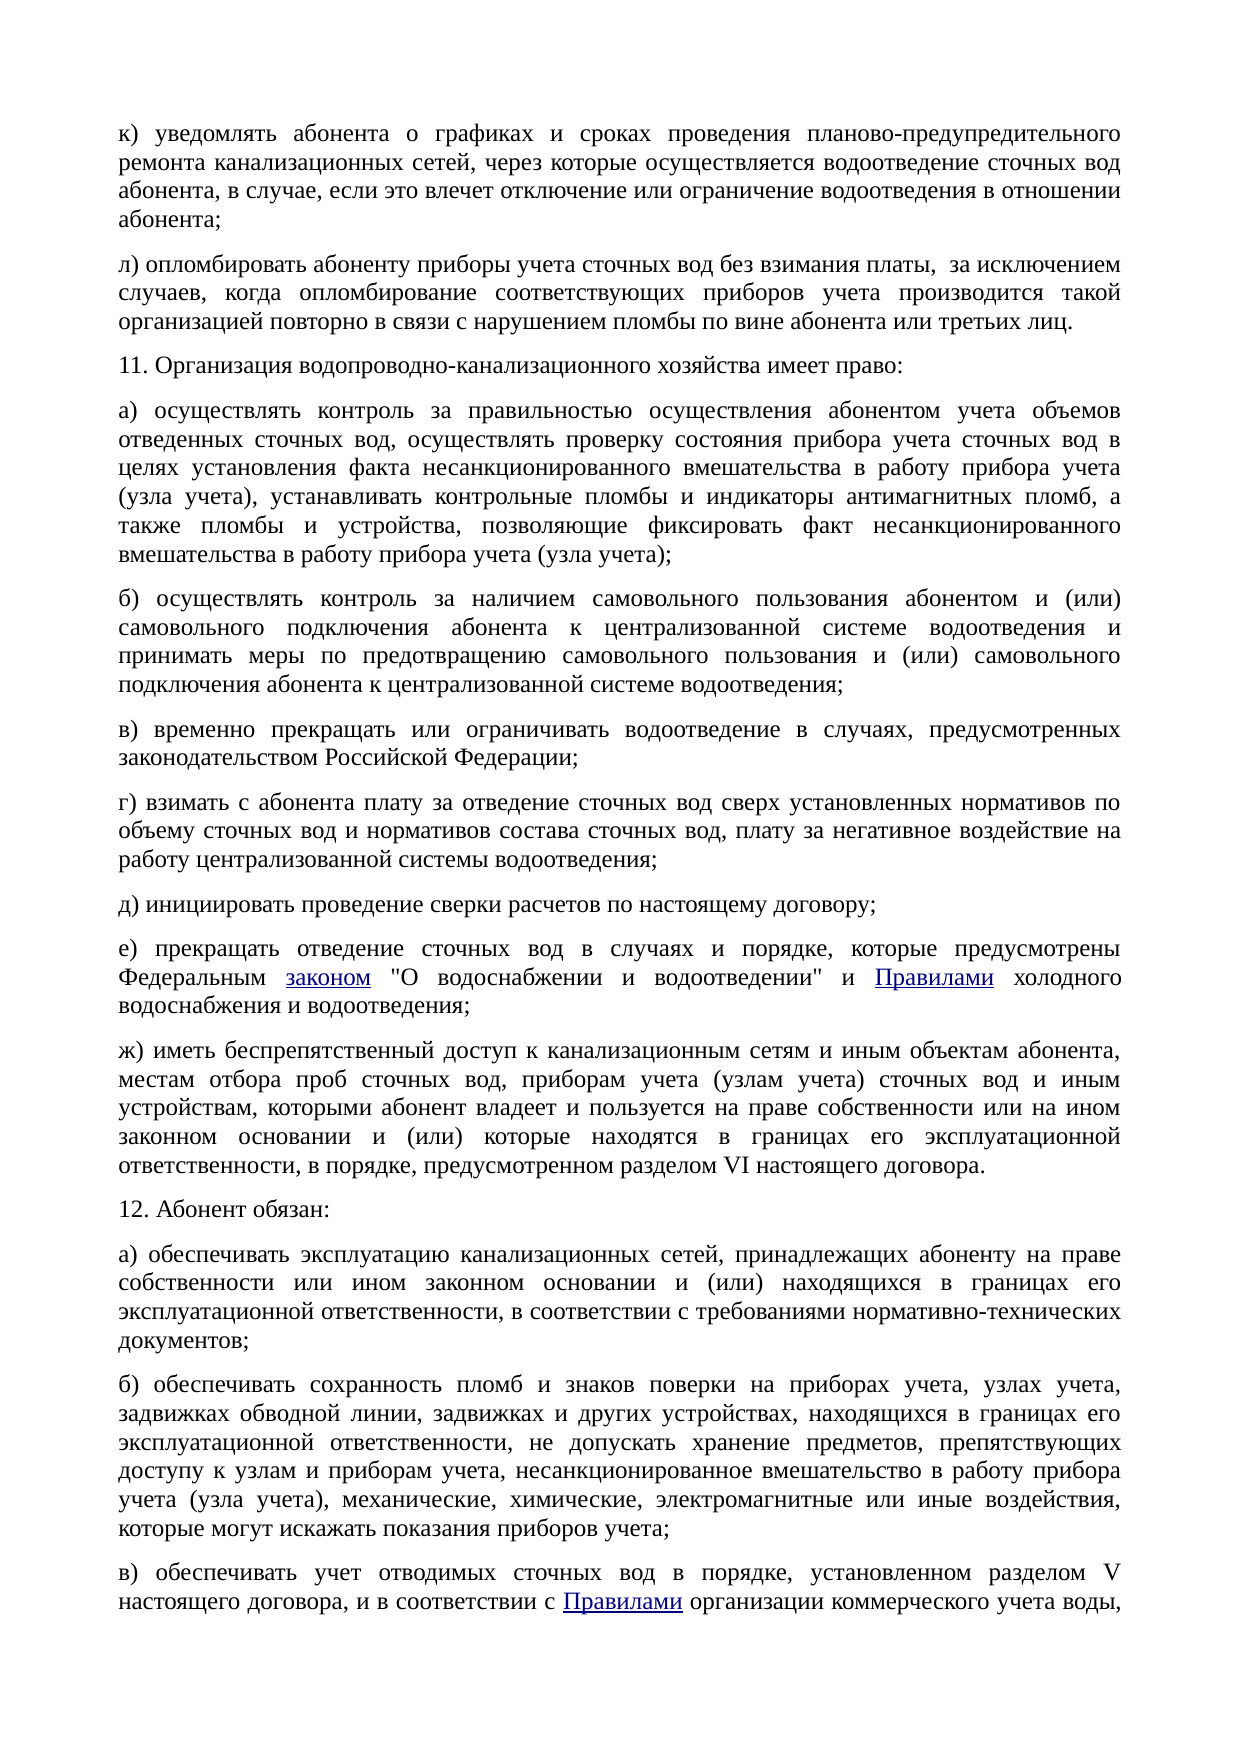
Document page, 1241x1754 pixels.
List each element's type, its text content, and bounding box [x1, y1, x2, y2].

text а) обеспечивать эксплуатацию канализационных сетей, принадлежащих абоненту на праве собственности или ином законном основании и (или) находящихся в границах его эксплуатационной ответственности, в соответствии с требованиями нормативно-технических документов; [118, 1239, 1122, 1354]
text в) временно прекращать или ограничивать водоотведение в случаях, предусмотренных законодательством Российской Федерации; [118, 714, 1122, 771]
text б) обеспечивать сохранность пломб и знаков поверки на приборах учета, узлах учета, задвижках обводной линии, задвижках и других устройствах, находящихся в границах его эксплуатационной ответственности, не допускать хранение предметов, препятствующих доступу к узлам и приборам учета, несанкционированное вмешательство в работу прибора учета (узла учета), механические, химические, электромагнитные или иные воздействия, которые могут искажать показания приборов учета; [118, 1369, 1122, 1542]
text е) прекращать отведение сточных вод в случаях и порядке, которые предусмотрены Федеральным законом "О водоснабжении и водоотведении" и Правилами холодного водоснабжения и водоотведения; [118, 933, 1122, 1019]
text 12. Абонент обязан: [118, 1194, 1122, 1223]
text 11. Организация водопроводно-канализационного хозяйства имеет право: [118, 351, 1122, 379]
text ж) иметь беспрепятственный доступ к канализационным сетям и иным объектам абонента, местам отбора проб сточных вод, приборам учета (узлам учета) сточных вод и иным устройствам, которыми абонент владеет и пользуется на праве собственности или на ином законном основании и (или) которые находятся в границах его эксплуатационной ответственности, в порядке, предусмотренном разделом VI настоящего договора. [118, 1035, 1122, 1179]
text к) уведомлять абонента о графиках и сроках проведения планово-предупредительного ремонта канализационных сетей, через которые осуществляется водоотведение сточных вод абонента, в случае, если это влечет отключение или ограничение водоотведения в отношении абонента; [118, 118, 1122, 233]
text д) инициировать проведение сверки расчетов по настоящему договору; [118, 889, 1122, 917]
text л) опломбировать абоненту приборы учета сточных вод без взимания платы, за исключением случаев, когда опломбирование соответствующих приборов учета производится такой организацией повторно в связи с нарушением пломбы по вине абонента или третьих лиц. [118, 249, 1122, 335]
text а) осуществлять контроль за правильностью осуществления абонентом учета объемов отведенных сточных вод, осуществлять проверку состояния прибора учета сточных вод в целях установления факта несанкционированного вмешательства в работу прибора учета (узла учета), устанавливать контрольные пломбы и индикаторы антимагнитных пломб, а также пломбы и устройства, позволяющие фиксировать факт несанкционированного вмешательства в работу прибора учета (узла учета); [118, 395, 1122, 567]
text б) осуществлять контроль за наличием самовольного пользования абонентом и (или) самовольного подключения абонента к централизованной системе водоотведения и принимать меры по предотвращению самовольного пользования и (или) самовольного подключения абонента к централизованной системе водоотведения; [118, 583, 1122, 698]
text в) обеспечивать учет отводимых сточных вод в порядке, установленном разделом V настоящего договора, и в соответствии с Правилами организации коммерческого учета воды, [118, 1557, 1122, 1615]
text г) взимать с абонента плату за отведение сточных вод сверх установленных нормативов по объему сточных вод и нормативов состава сточных вод, плату за негативное воздействие на работу централизованной системы водоотведения; [118, 787, 1122, 873]
